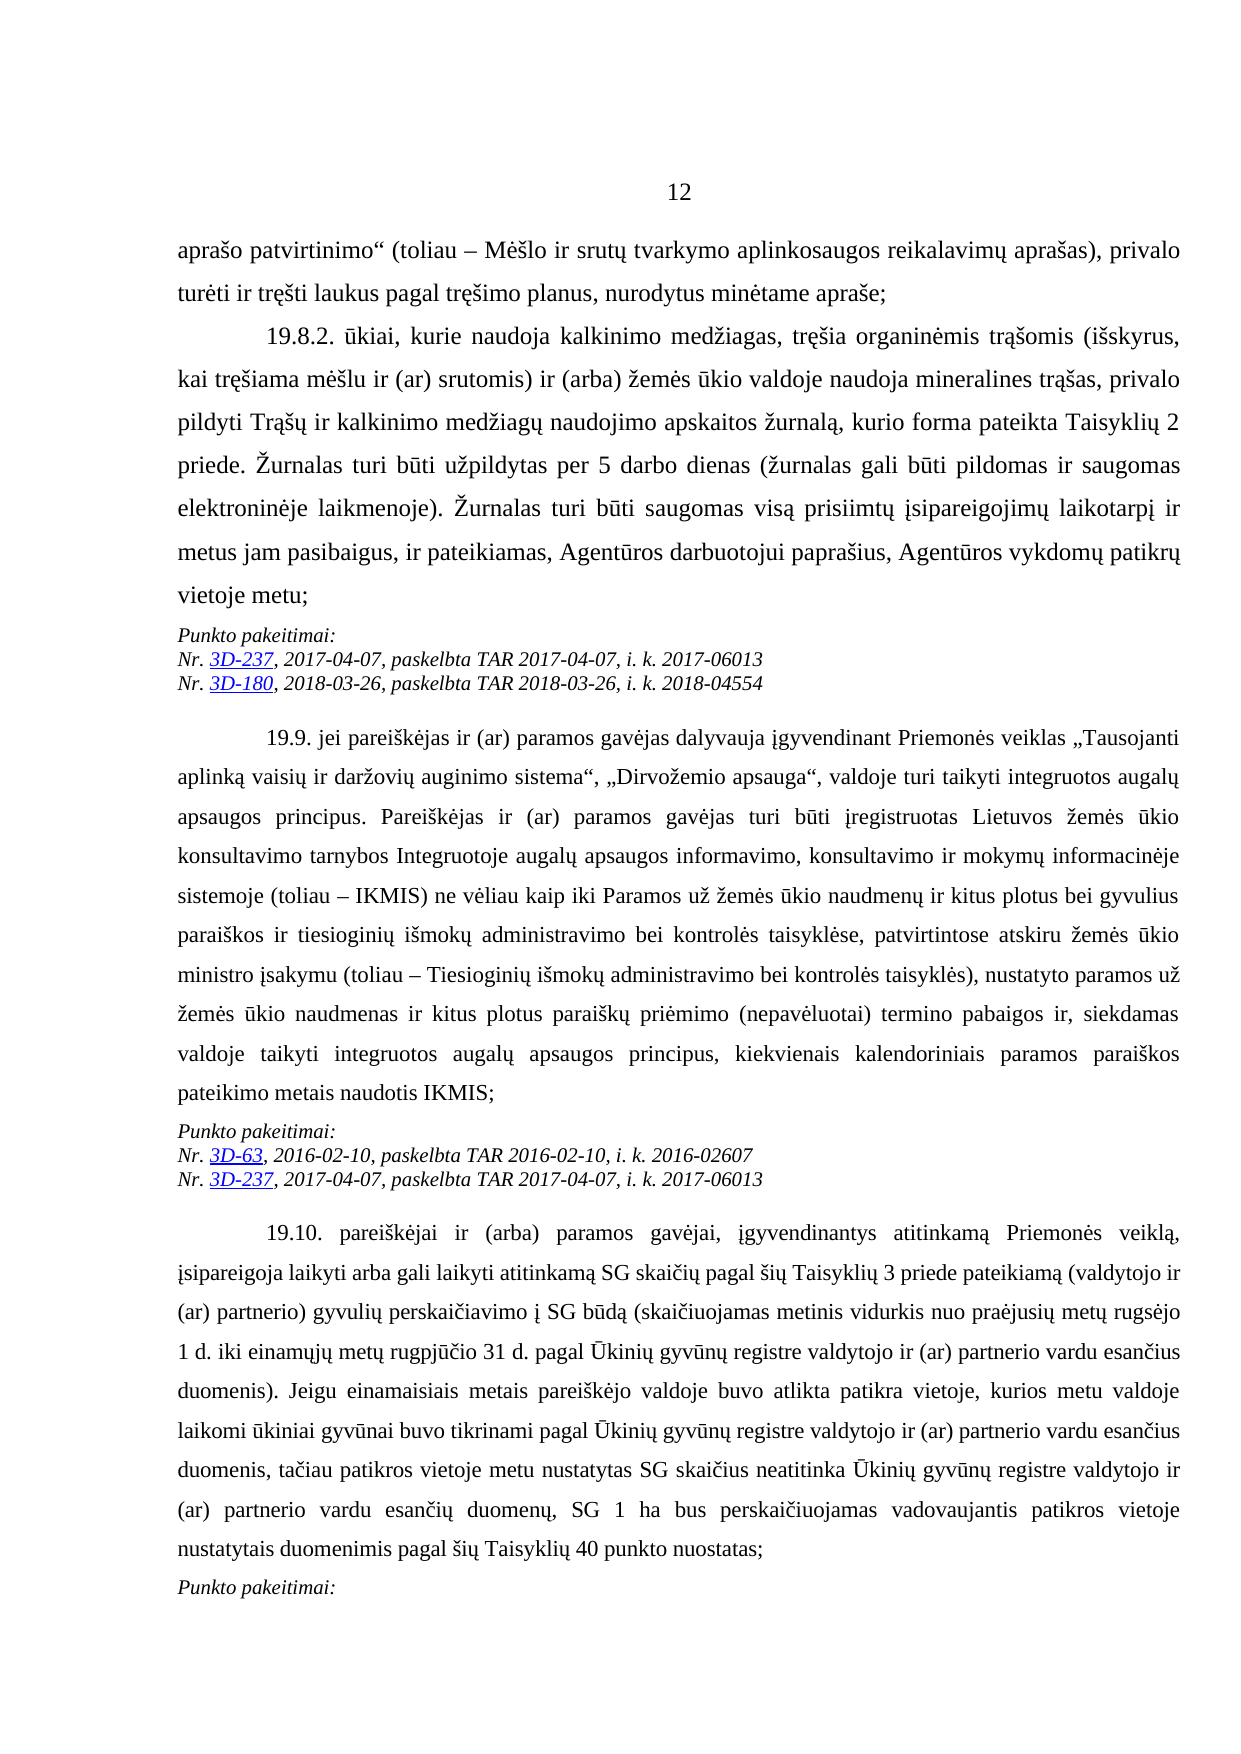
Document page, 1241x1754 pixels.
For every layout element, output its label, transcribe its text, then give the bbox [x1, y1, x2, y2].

text Nr. 3D-180, 2018-03-26, paskelbta TAR 2018-03-26, i. k. 2018-04554 [177, 671, 1181, 695]
text Punkto pakeitimai: [177, 1575, 1181, 1599]
text 19.8.2. ūkiai, kurie naudoja kalkinimo medžiagas, tręšia organinėmis trąšomis (išskyrus, kai tręšiama mėšlu ir (ar) srutomis) ir (arba) žemės ūkio valdoje naudoja mineralines trąšas, privalo pildyti Trąšų ir kalkinimo medžiagų naudojimo apskaitos žurnalą, kurio forma pateikta Taisyklių 2 priede. Žurnalas turi būti užpildytas per 5 darbo dienas (žurnalas gali būti pildomas ir saugomas elektroninėje laikmenoje). Žurnalas turi būti saugomas visą prisiimtų įsipareigojimų laikotarpį ir metus jam pasibaigus, ir pateikiamas, Agentūros darbuotojui paprašius, Agentūros vykdomų patikrų vietoje metu; [177, 321, 1181, 608]
text Nr. 3D-237, 2017-04-07, paskelbta TAR 2017-04-07, i. k. 2017-06013 [177, 1167, 1181, 1191]
text aprašo patvirtinimo“ (toliau – Mėšlo ir srutų tvarkymo aplinkosaugos reikalavimų aprašas), privalo turėti ir tręšti laukus pagal tręšimo planus, nurodytus minėtame apraše; [177, 235, 1181, 307]
text Punkto pakeitimai: [177, 1118, 1181, 1143]
text Nr. 3D-63, 2016-02-10, paskelbta TAR 2016-02-10, i. k. 2016-02607 [177, 1143, 1181, 1167]
text Punkto pakeitimai: [177, 623, 1181, 647]
text 19.10. pareiškėjai ir (arba) paramos gavėjai, įgyvendinantys atitinkamą Priemonės veiklą, įsipareigoja laikyti arba gali laikyti atitinkamą SG skaičių pagal šių Taisyklių 3 priede pateikiamą (valdytojo ir (ar) partnerio) gyvulių perskaičiavimo į SG būdą (skaičiuojamas metinis vidurkis nuo praėjusių metų rugsėjo 1 d. iki einamųjų metų rugpjūčio 31 d. pagal Ūkinių gyvūnų registre valdytojo ir (ar) partnerio vardu esančius duomenis). Jeigu einamaisiais metais pareiškėjo valdoje buvo atlikta patikra vietoje, kurios metu valdoje laikomi ūkiniai gyvūnai buvo tikrinami pagal Ūkinių gyvūnų registre valdytojo ir (ar) partnerio vardu esančius duomenis, tačiau patikros vietoje metu nustatytas SG skaičius neatitinka Ūkinių gyvūnų registre valdytojo ir (ar) partnerio vardu esančių duomenų, SG 1 ha bus perskaičiuojamas vadovaujantis patikros vietoje nustatytais duomenimis pagal šių Taisyklių 40 punkto nuostatas; [177, 1219, 1181, 1562]
text Nr. 3D-237, 2017-04-07, paskelbta TAR 2017-04-07, i. k. 2017-06013 [177, 647, 1181, 671]
text 19.9. jei pareiškėjas ir (ar) paramos gavėjas dalyvauja įgyvendinant Priemonės veiklas „Tausojanti aplinką vaisių ir daržovių auginimo sistema“, „Dirvožemio apsauga“, valdoje turi taikyti integruotos augalų apsaugos principus. Pareiškėjas ir (ar) paramos gavėjas turi būti įregistruotas Lietuvos žemės ūkio konsultavimo tarnybos Integruotoje augalų apsaugos informavimo, konsultavimo ir mokymų informacinėje sistemoje (toliau – IKMIS) ne vėliau kaip iki Paramos už žemės ūkio naudmenų ir kitus plotus bei gyvulius paraiškos ir tiesioginių išmokų administravimo bei kontrolės taisyklėse, patvirtintose atskiru žemės ūkio ministro įsakymu (toliau – Tiesioginių išmokų administravimo bei kontrolės taisyklės), nustatyto paramos už žemės ūkio naudmenas ir kitus plotus paraiškų priėmimo (nepavėluotai) termino pabaigos ir, siekdamas valdoje taikyti integruotos augalų apsaugos principus, kiekvienais kalendoriniais paramos paraiškos pateikimo metais naudotis IKMIS; [177, 724, 1181, 1105]
